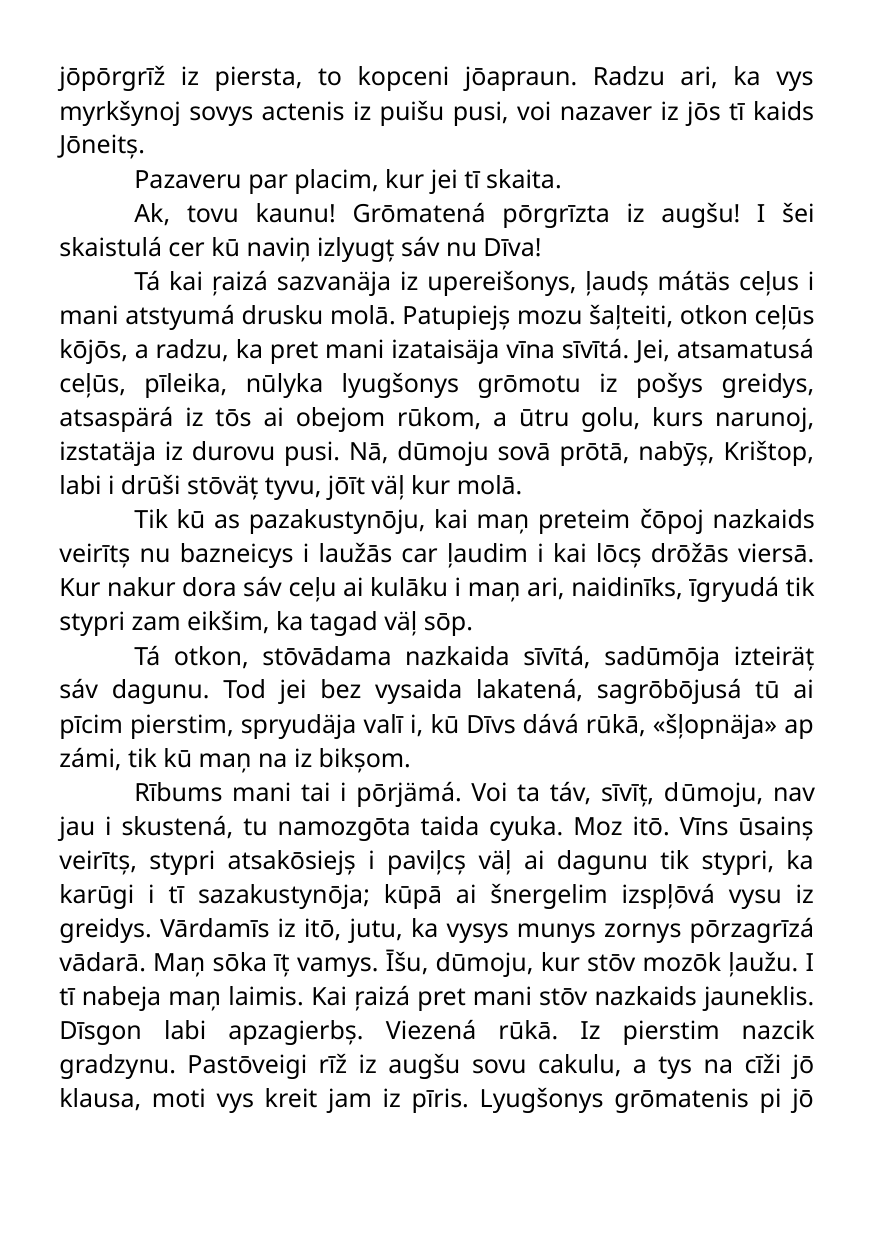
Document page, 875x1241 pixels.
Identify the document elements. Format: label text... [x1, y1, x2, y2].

text Tik kū as pazakustynōju, kai maņ preteim čōpoj nazkaids veirītș nu bazneicys i laužās car ļaudim i kai lōcș drōžās viersā. Kur nakur dora sáv ceļu ai kulāku i maņ ari, naidinīks, īgryudá tik stypri zam eikšim, ka tagad väļ sōp. [59, 502, 815, 638]
text Pazaveru par placim, kur jei tī skaita. [59, 161, 815, 195]
text jōpōrgrīž iz piersta, to kopceni jōapraun. Radzu ari, ka vys myrkšynoj sovys actenis iz puišu pusi, voi nazaver iz jōs tī kaids Jōneitș. [59, 59, 815, 161]
text Ak, tovu kaunu! Grōmatená pōrgrīzta iz augšu! I šei skaistulá cer kū naviņ izlyugț sáv nu Dīva! [59, 195, 815, 263]
text Rībums mani tai i pōrjämá. Voi ta táv, sīvīț, dūmoju, nav jau i skustená, tu namozgōta taida cyuka. Moz itō. Vīns ūsainș veirītș, stypri atsakōsiejș i paviļcș väļ ai dagunu tik stypri, ka karūgi i tī sazakustynōja; kūpā ai šnergelim izspļōvá vysu iz greidys. Vārdamīs iz itō, jutu, ka vysys munys zornys pōrzagrīzá vādarā. Maņ sōka īț vamys. Īšu, dūmoju, kur stōv mozōk ļaužu. I tī nabeja maņ laimis. Kai ŗaizá pret mani stōv nazkaids jauneklis. Dīsgon labi apzagierbș. Viezená rūkā. Iz pierstim nazcik gradzynu. Pastōveigi rīž iz augšu sovu cakulu, a tys na cīži jō klausa, moti vys kreit jam iz pīris. Lyugšonys grōmatenis pi jō [59, 774, 815, 1115]
text Tá kai ŗaizá sazvanäja iz upereišonys, ļaudș mátäs ceļus i mani atstyumá drusku molā. Patupiejș mozu šaļteiti, otkon ceļūs kōjōs, a radzu, ka pret mani izataisäja vīna sīvītá. Jei, atsamatusá ceļūs, pīleika, nūlyka lyugšonys grōmotu iz pošys greidys, atsaspärá iz tōs ai obejom rūkom, a ūtru golu, kurs narunoj, izstatäja iz durovu pusi. Nā, dūmoju sovā prōtā, nabȳș, Krištop, labi i drūši stōväț tyvu, jōīt väļ kur molā. [59, 263, 815, 502]
text Tá otkon, stōvādama nazkaida sīvītá, sadūmōja izteiräț sáv dagunu. Tod jei bez vysaida lakatená, sagrōbōjusá tū ai pīcim pierstim, spryudäja valī i, kū Dīvs dává rūkā, «šļopnäja» ap zámi, tik kū maņ na iz bikșom. [59, 638, 815, 774]
